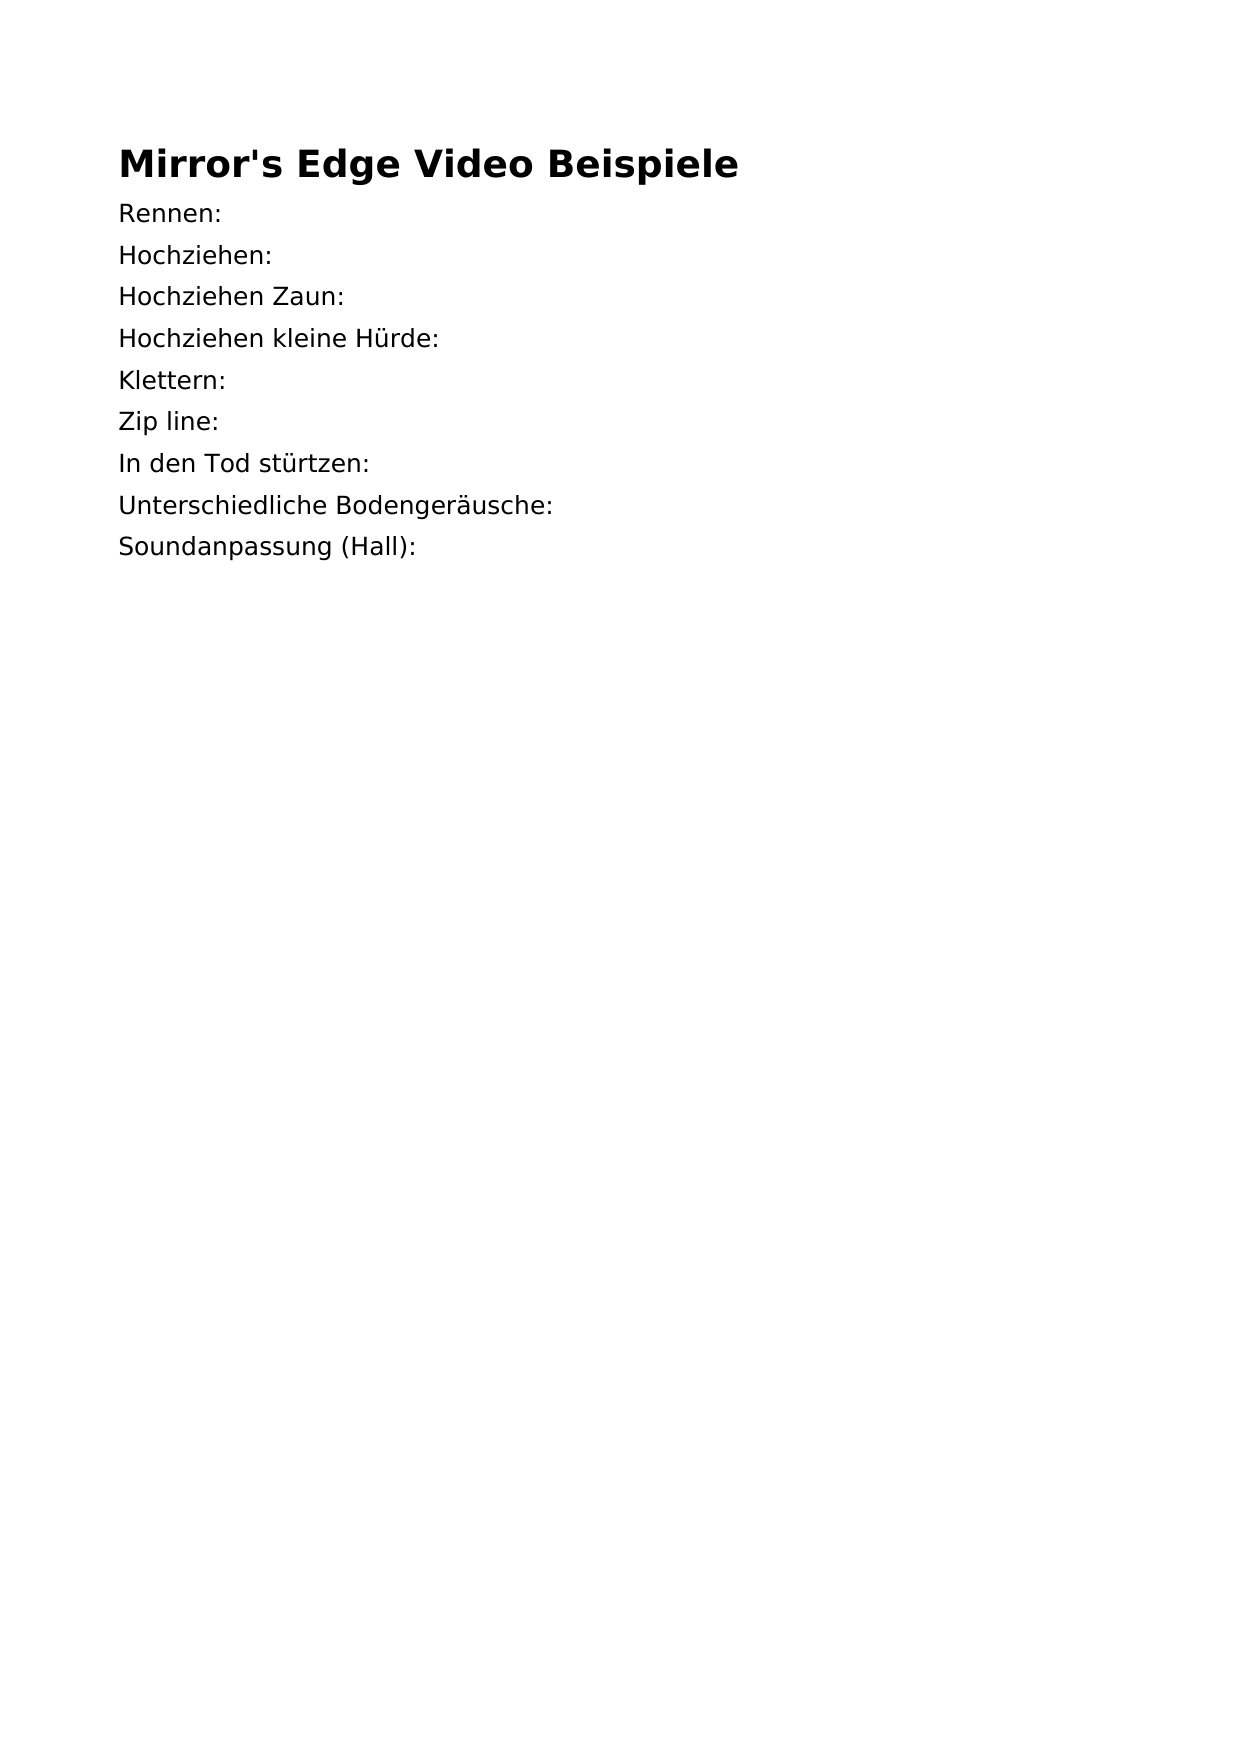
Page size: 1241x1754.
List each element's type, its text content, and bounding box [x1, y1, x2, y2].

text Hochziehen kleine Hürde: [118, 324, 1122, 353]
text Rennen: [118, 199, 1122, 228]
text Unterschiedliche Bodengeräusche: [118, 491, 1122, 520]
text Soundanpassung (Hall): [118, 533, 1122, 562]
subtitle Mirror's Edge Video Beispiele [118, 143, 1122, 187]
text Zip line: [118, 408, 1122, 437]
text Hochziehen Zaun: [118, 283, 1122, 312]
text In den Tod stürtzen: [118, 449, 1122, 478]
text Klettern: [118, 366, 1122, 395]
text Hochziehen: [118, 241, 1122, 270]
